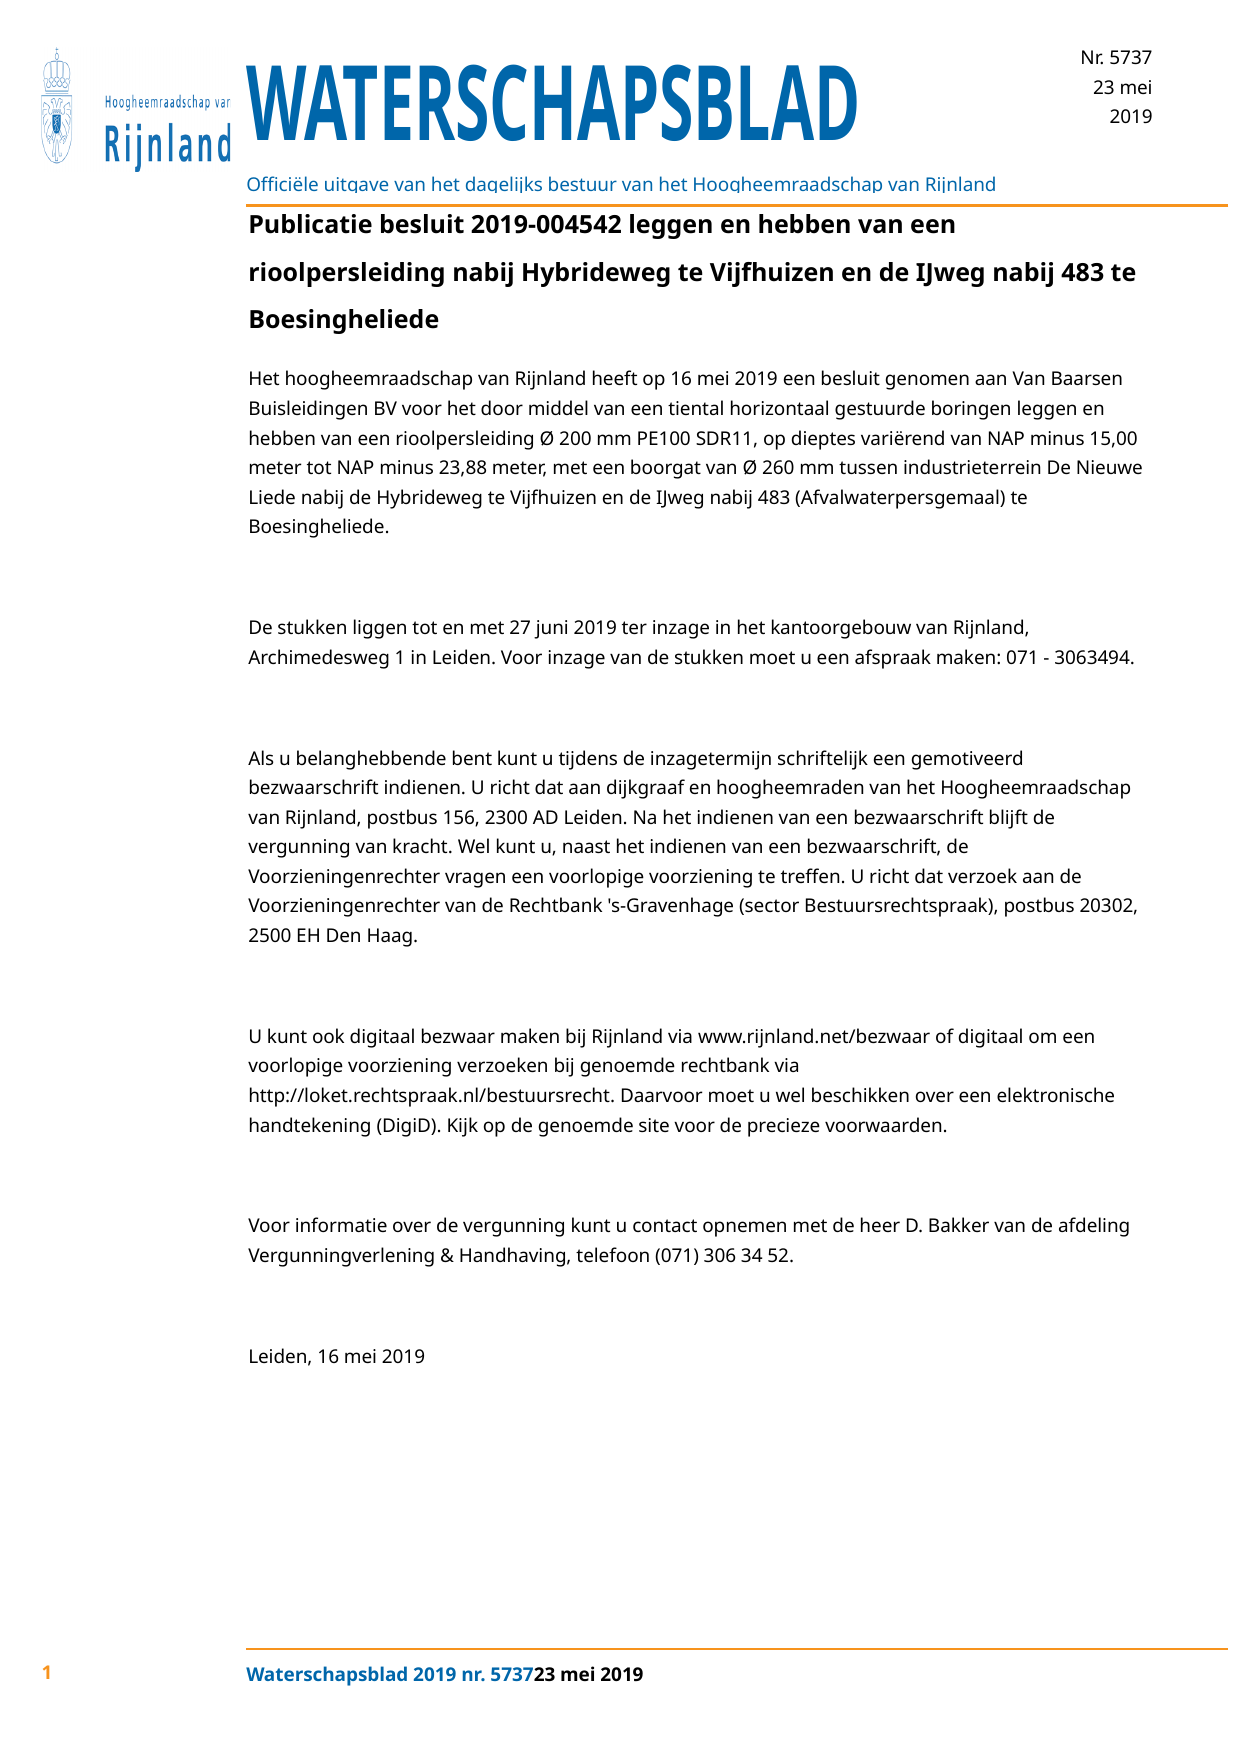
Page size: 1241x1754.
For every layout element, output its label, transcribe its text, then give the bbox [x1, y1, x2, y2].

text U kunt ook digitaal bezwaar maken bij Rijnland via www.rijnland.net/bezwaar of digitaal om een voorlopige voorziening verzoeken bij genoemde rechtbank via http://loket.rechtspraak.nl/bestuursrecht. Daarvoor moet u wel beschikken over een elektronische handtekening (DigiD). Kijk op de genoemde site voor de precieze voorwaarden. [248, 1023, 1152, 1137]
picture [41, 47, 231, 172]
text Het hoogheemraadschap van Rijnland heeft op 16 mei 2019 een besluit genomen aan Van Baarsen Buisleidingen BV voor het door middel van een tiental horizontaal gestuurde boringen leggen en hebben van een rioolpersleiding Ø 200 mm PE100 SDR11, op dieptes variërend van NAP minus 15,00 meter tot NAP minus 23,88 meter, met een boorgat van Ø 260 mm tussen industrieterrein De Nieuwe Liede nabij de Hybrideweg te Vijfhuizen en de IJweg nabij 483 (Afvalwaterpersgemaal) te Boesingheliede. [248, 366, 1152, 539]
text Als u belanghebbende bent kunt u tijdens de inzagetermijn schriftelijk een gemotiveerd bezwaarschrift indienen. U richt dat aan dijkgraaf en hoogheemraden van het Hoogheemraadschap van Rijnland, postbus 156, 2300 AD Leiden. Na het indienen van een bezwaarschrift blijft de vergunning van kracht. Wel kunt u, naast het indienen van een bezwaarschrift, de Voorzieningenrechter vragen een voorlopige voorziening te treffen. U richt dat verzoek aan de Voorzieningenrechter van de Rechtbank 's-Gravenhage (sector Bestuursrechtspraak), postbus 20302, 2500 EH Den Haag. [248, 745, 1152, 948]
text Publicatie besluit 2019-004542 leggen en hebben van een rioolpersleiding nabij Hybrideweg te Vijfhuizen en de IJweg nabij 483 te Boesingheliede [248, 207, 1152, 336]
text Leiden, 16 mei 2019 [248, 1343, 1152, 1369]
text Voor informatie over de vergunning kunt u contact opnemen met de heer D. Bakker van de afdeling Vergunningverlening & Handhaving, telefoon (071) 306 34 52. [248, 1213, 1152, 1268]
text De stukken liggen tot en met 27 juni 2019 ter inzage in het kantoorgebouw van Rijnland, Archimedesweg 1 in Leiden. Voor inzage van de stukken moet u een afspraak maken: 071 - 3063494. [248, 614, 1152, 669]
